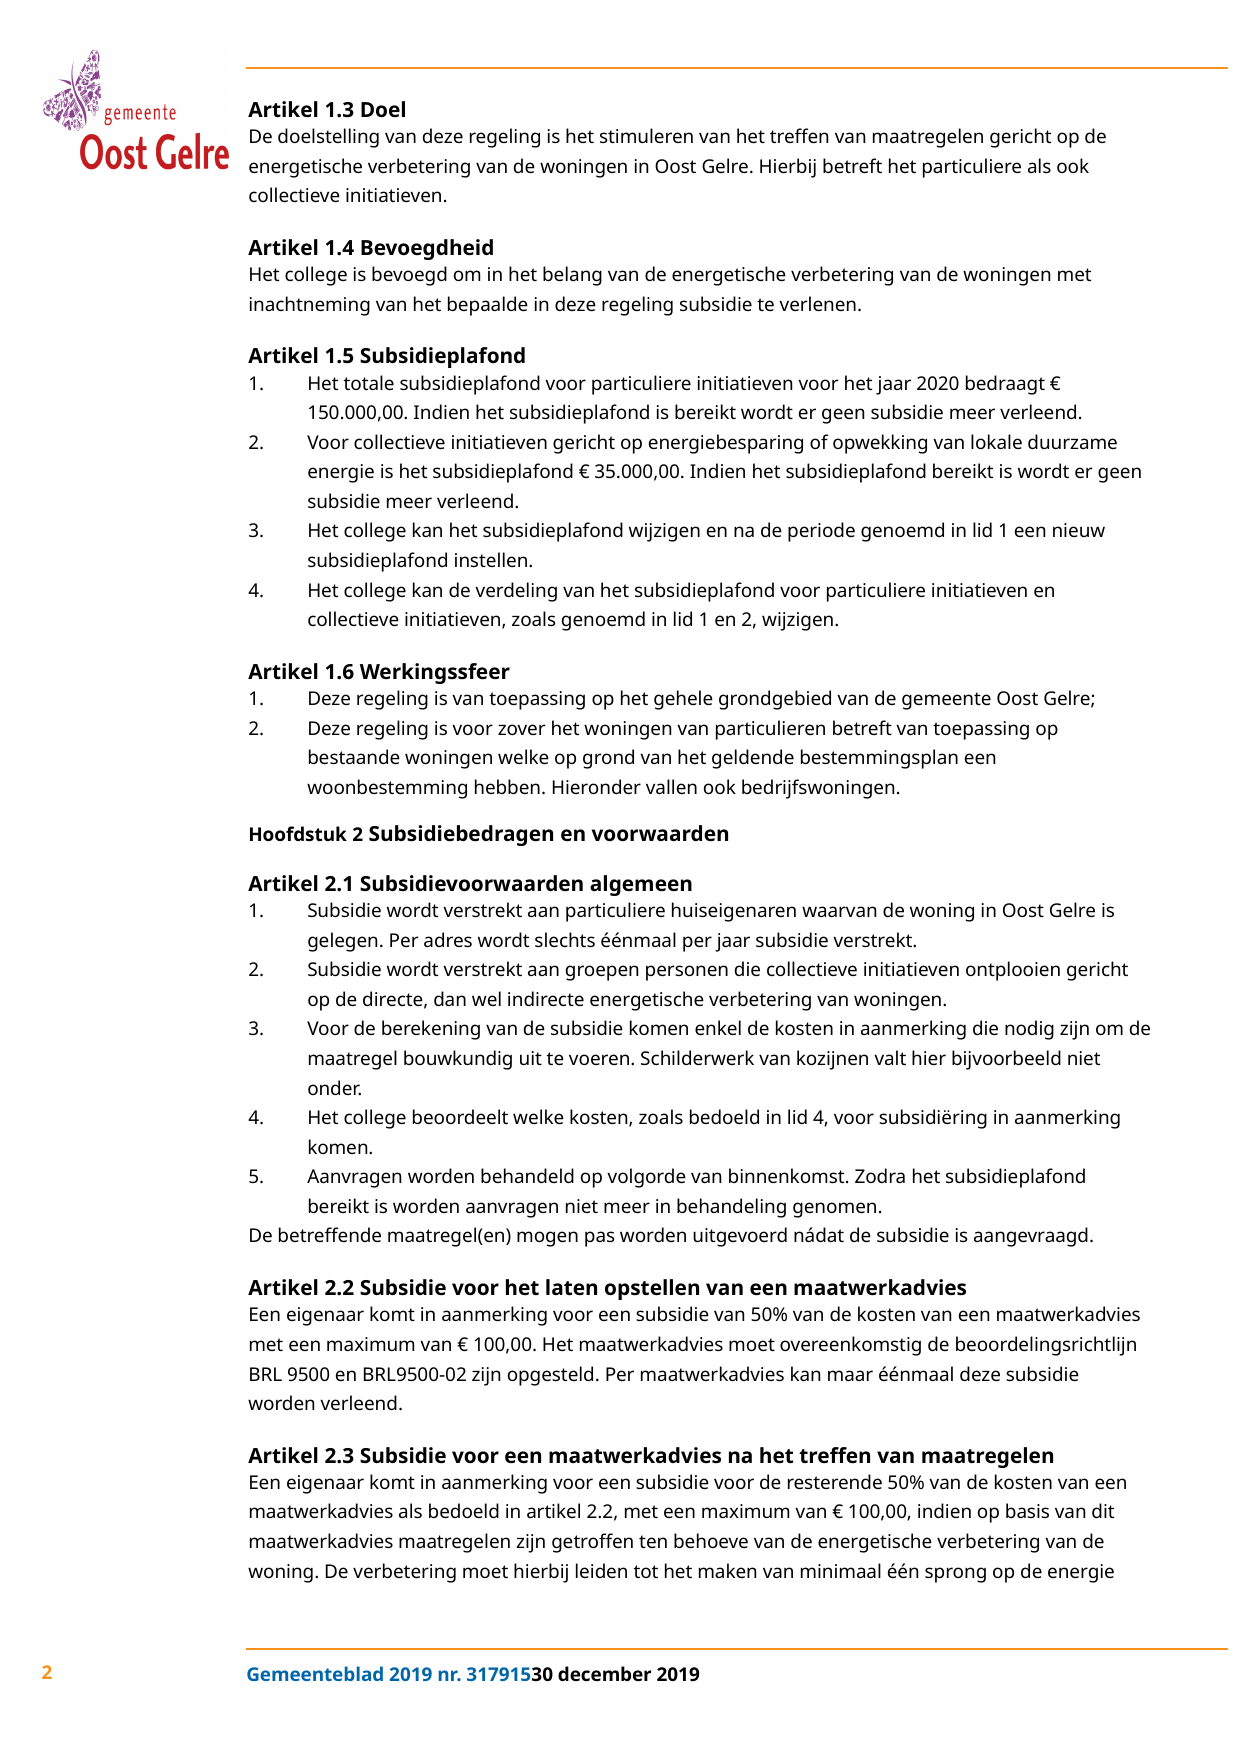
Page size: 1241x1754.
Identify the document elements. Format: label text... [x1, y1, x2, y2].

text Artikel 1.4 Bevoegdheid [248, 233, 1152, 261]
text De doelstelling van deze regeling is het stimuleren van het treffen van maatregelen gericht op de energetische verbetering van de woningen in Oost Gelre. Hierbij betreft het particuliere als ook collectieve initiatieven. [248, 123, 1152, 208]
text Het college is bevoegd om in het belang van de energetische verbetering van de woningen met inachtneming van het bepaalde in deze regeling subsidie te verlenen. [248, 261, 1152, 317]
list Deze regeling is van toepassing op het gehele grondgebied van de gemeente Oost Gelre; [248, 685, 1152, 711]
text Een eigenaar komt in aanmerking voor een subsidie voor de resterende 50% van de kosten van een maatwerkadvies als bedoeld in artikel 2.2, met een maximum van € 100,00, indien op basis van dit maatwerkadvies maatregelen zijn getroffen ten behoeve van de energetische verbetering van de woning. De verbetering moet hierbij leiden tot het maken van minimaal één sprong op de energie [248, 1469, 1152, 1584]
list Het totale subsidieplafond voor particuliere initiatieven voor het jaar 2020 bedraagt € 150.000,00. Indien het subsidieplafond is bereikt wordt er geen subsidie meer verleend. [248, 370, 1152, 425]
list Subsidie wordt verstrekt aan particuliere huiseigenaren waarvan de woning in Oost Gelre is gelegen. Per adres wordt slechts éénmaal per jaar subsidie verstrekt. [248, 897, 1152, 953]
list Deze regeling is voor zover het woningen van particulieren betreft van toepassing op bestaande woningen welke op grond van het geldende bestemmingsplan een woonbestemming hebben. Hieronder vallen ook bedrijfswoningen. [248, 715, 1152, 800]
list Subsidie wordt verstrekt aan groepen personen die collectieve initiatieven ontplooien gericht op de directe, dan wel indirecte energetische verbetering van woningen. [248, 956, 1152, 1012]
text Artikel 2.3 Subsidie voor een maatwerkadvies na het treffen van maatregelen [248, 1441, 1152, 1469]
list Het college kan het subsidieplafond wijzigen en na de periode genoemd in lid 1 een nieuw subsidieplafond instellen. [248, 518, 1152, 573]
list Aanvragen worden behandeld op volgorde van binnenkomst. Zodra het subsidieplafond bereikt is worden aanvragen niet meer in behandeling genomen. [248, 1163, 1152, 1219]
text Artikel 1.3 Doel [248, 95, 1152, 123]
text Een eigenaar komt in aanmerking voor een subsidie van 50% van de kosten van een maatwerkadvies met een maximum van € 100,00. Het maatwerkadvies moet overeenkomstig de beoordelingsrichtlijn BRL 9500 en BRL9500-02 zijn opgesteld. Per maatwerkadvies kan maar éénmaal deze subsidie worden verleend. [248, 1302, 1152, 1416]
text Artikel 2.1 Subsidievoorwaarden algemeen [248, 869, 1152, 897]
text Hoofdstuk 2 Subsidiebedragen en voorwaarden [248, 819, 1152, 848]
list Het college beoordeelt welke kosten, zoals bedoeld in lid 4, voor subsidiëring in aanmerking komen. [248, 1104, 1152, 1160]
picture [41, 47, 231, 172]
list Het college kan de verdeling van het subsidieplafond voor particuliere initiatieven en collectieve initiatieven, zoals genoemd in lid 1 en 2, wijzigen. [248, 577, 1152, 632]
text Artikel 1.5 Subsidieplafond [248, 341, 1152, 370]
text Artikel 2.2 Subsidie voor het laten opstellen van een maatwerkadvies [248, 1273, 1152, 1302]
list Voor collectieve initiatieven gericht op energiebesparing of opwekking van lokale duurzame energie is het subsidieplafond € 35.000,00. Indien het subsidieplafond bereikt is wordt er geen subsidie meer verleend. [248, 429, 1152, 514]
list Voor de berekening van de subsidie komen enkel de kosten in aanmerking die nodig zijn om de maatregel bouwkundig uit te voeren. Schilderwerk van kozijnen valt hier bijvoorbeeld niet onder. [248, 1016, 1152, 1101]
text Artikel 1.6 Werkingssfeer [248, 657, 1152, 685]
text De betreffende maatregel(en) mogen pas worden uitgevoerd nádat de subsidie is aangevraagd. [248, 1223, 1152, 1248]
